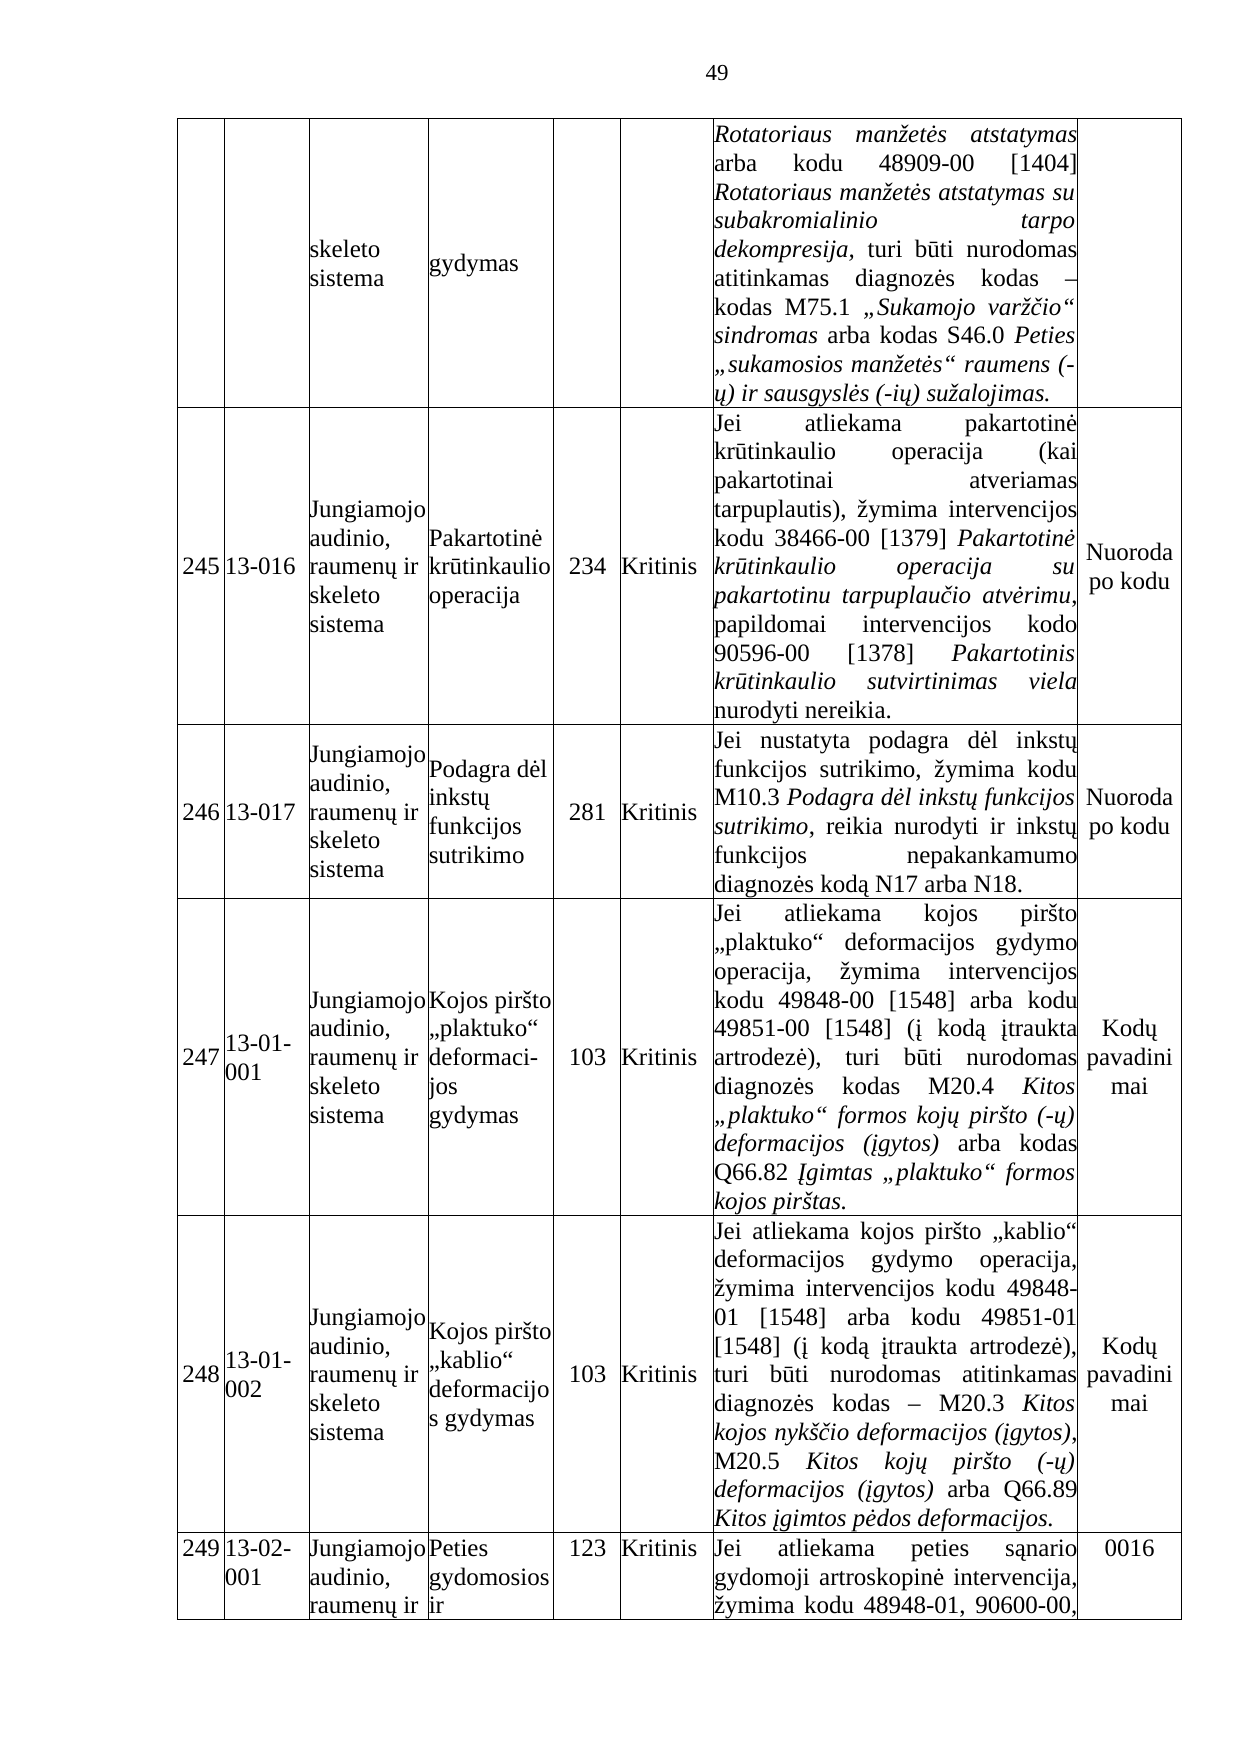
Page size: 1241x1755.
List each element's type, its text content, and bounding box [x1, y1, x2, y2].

table_cell Kritinis [621, 1533, 713, 1619]
table_cell Pakartotinė krūtinkaulio operacija [429, 408, 553, 724]
table_cell Jei atliekama kojos piršto „plaktuko“ deformacijos gydymo operacija, žymima intervencijos kodu 49848-00 [1548] arba kodu 49851-00 [1548] (į kodą įtraukta artrodezė), turi būti nurodomas diagnozės kodas M20.4 Kitos „plaktuko“ formos kojų piršto (-ų) deformacijos (įgytos) arba kodas Q66.82 Įgimtas „plaktuko“ formos kojos pirštas. [714, 899, 1077, 1215]
table_cell [178, 119, 224, 407]
table_cell Jungiamojo audinio, raumenų ir skeleto sistema [310, 1216, 428, 1532]
table_cell Kritinis [621, 899, 713, 1215]
table_cell Kojos piršto „kablio“ deformacijos gydymas [429, 1216, 553, 1532]
table_cell Peties gydomosios ir [429, 1533, 553, 1619]
table_cell Kritinis [621, 1216, 713, 1532]
table_cell skeleto sistema [310, 119, 428, 407]
table_cell [225, 119, 309, 407]
table_cell 103 [554, 1216, 620, 1532]
table_cell Podagra dėl inkstų funkcijos sutrikimo [429, 725, 553, 897]
table_cell 13-017 [225, 725, 309, 897]
table_cell Jungiamojo audinio, raumenų ir [310, 1533, 428, 1619]
table_cell [621, 119, 713, 407]
table_cell Nuoroda po kodu [1078, 408, 1181, 724]
table_cell Nuoroda po kodu [1078, 725, 1181, 897]
table_cell 246 [178, 725, 224, 897]
table_cell Kojos piršto „plaktuko“ deformaci-jos gydymas [429, 899, 553, 1215]
table_cell 13-02-001 [225, 1533, 309, 1619]
table_cell 13-01-002 [225, 1216, 309, 1532]
table_cell 248 [178, 1216, 224, 1532]
table_cell Kodų pavadinimai [1078, 899, 1181, 1215]
table_cell Kritinis [621, 725, 713, 897]
table_cell 103 [554, 899, 620, 1215]
table_cell Rotatoriaus manžetės atstatymas arba kodu 48909-00 [1404] Rotatoriaus manžetės atstatymas su subakromialinio tarpo dekompresija, turi būti nurodomas atitinkamas diagnozės kodas – kodas M75.1 „Sukamojo varžčio“ sindromas arba kodas S46.0 Peties „sukamosios manžetės“ raumens (-ų) ir sausgyslės (-ių) sužalojimas. [714, 119, 1077, 407]
table_cell 0016 [1078, 1533, 1181, 1619]
table_cell 245 [178, 408, 224, 724]
table_cell Jei atliekama peties sąnario gydomoji artroskopinė intervencija, žymima kodu 48948-01, 90600-00, [714, 1533, 1077, 1619]
table_cell Jungiamojo audinio, raumenų ir skeleto sistema [310, 899, 428, 1215]
table_cell Jungiamojo audinio, raumenų ir skeleto sistema [310, 725, 428, 897]
table_cell 249 [178, 1533, 224, 1619]
table_cell Kritinis [621, 408, 713, 724]
table_cell 123 [554, 1533, 620, 1619]
table_cell Jei nustatyta podagra dėl inkstų funkcijos sutrikimo, žymima kodu M10.3 Podagra dėl inkstų funkcijos sutrikimo, reikia nurodyti ir inkstų funkcijos nepakankamumo diagnozės kodą N17 arba N18. [714, 725, 1077, 897]
table_cell 234 [554, 408, 620, 724]
table_cell gydymas [429, 119, 553, 407]
table_cell Jei atliekama kojos piršto „kablio“ deformacijos gydymo operacija, žymima intervencijos kodu 49848-01 [1548] arba kodu 49851-01 [1548] (į kodą įtraukta artrodezė), turi būti nurodomas atitinkamas diagnozės kodas – M20.3 Kitos kojos nykščio deformacijos (įgytos), M20.5 Kitos kojų piršto (-ų) deformacijos (įgytos) arba Q66.89 Kitos įgimtos pėdos deformacijos. [714, 1216, 1077, 1532]
table_cell Jei atliekama pakartotinė krūtinkaulio operacija (kai pakartotinai atveriamas tarpuplautis), žymima intervencijos kodu 38466-00 [1379] Pakartotinė krūtinkaulio operacija su pakartotinu tarpuplaučio atvėrimu, papildomai intervencijos kodo 90596-00 [1378] Pakartotinis krūtinkaulio sutvirtinimas viela nurodyti nereikia. [714, 408, 1077, 724]
table_cell Kodų pavadinimai [1078, 1216, 1181, 1532]
table_cell 281 [554, 725, 620, 897]
table_cell 13-016 [225, 408, 309, 724]
table_cell 247 [178, 899, 224, 1215]
table_cell [554, 119, 620, 407]
table_cell Jungiamojo audinio, raumenų ir skeleto sistema [310, 408, 428, 724]
table_cell 13-01-001 [225, 899, 309, 1215]
table_cell [1078, 119, 1181, 407]
